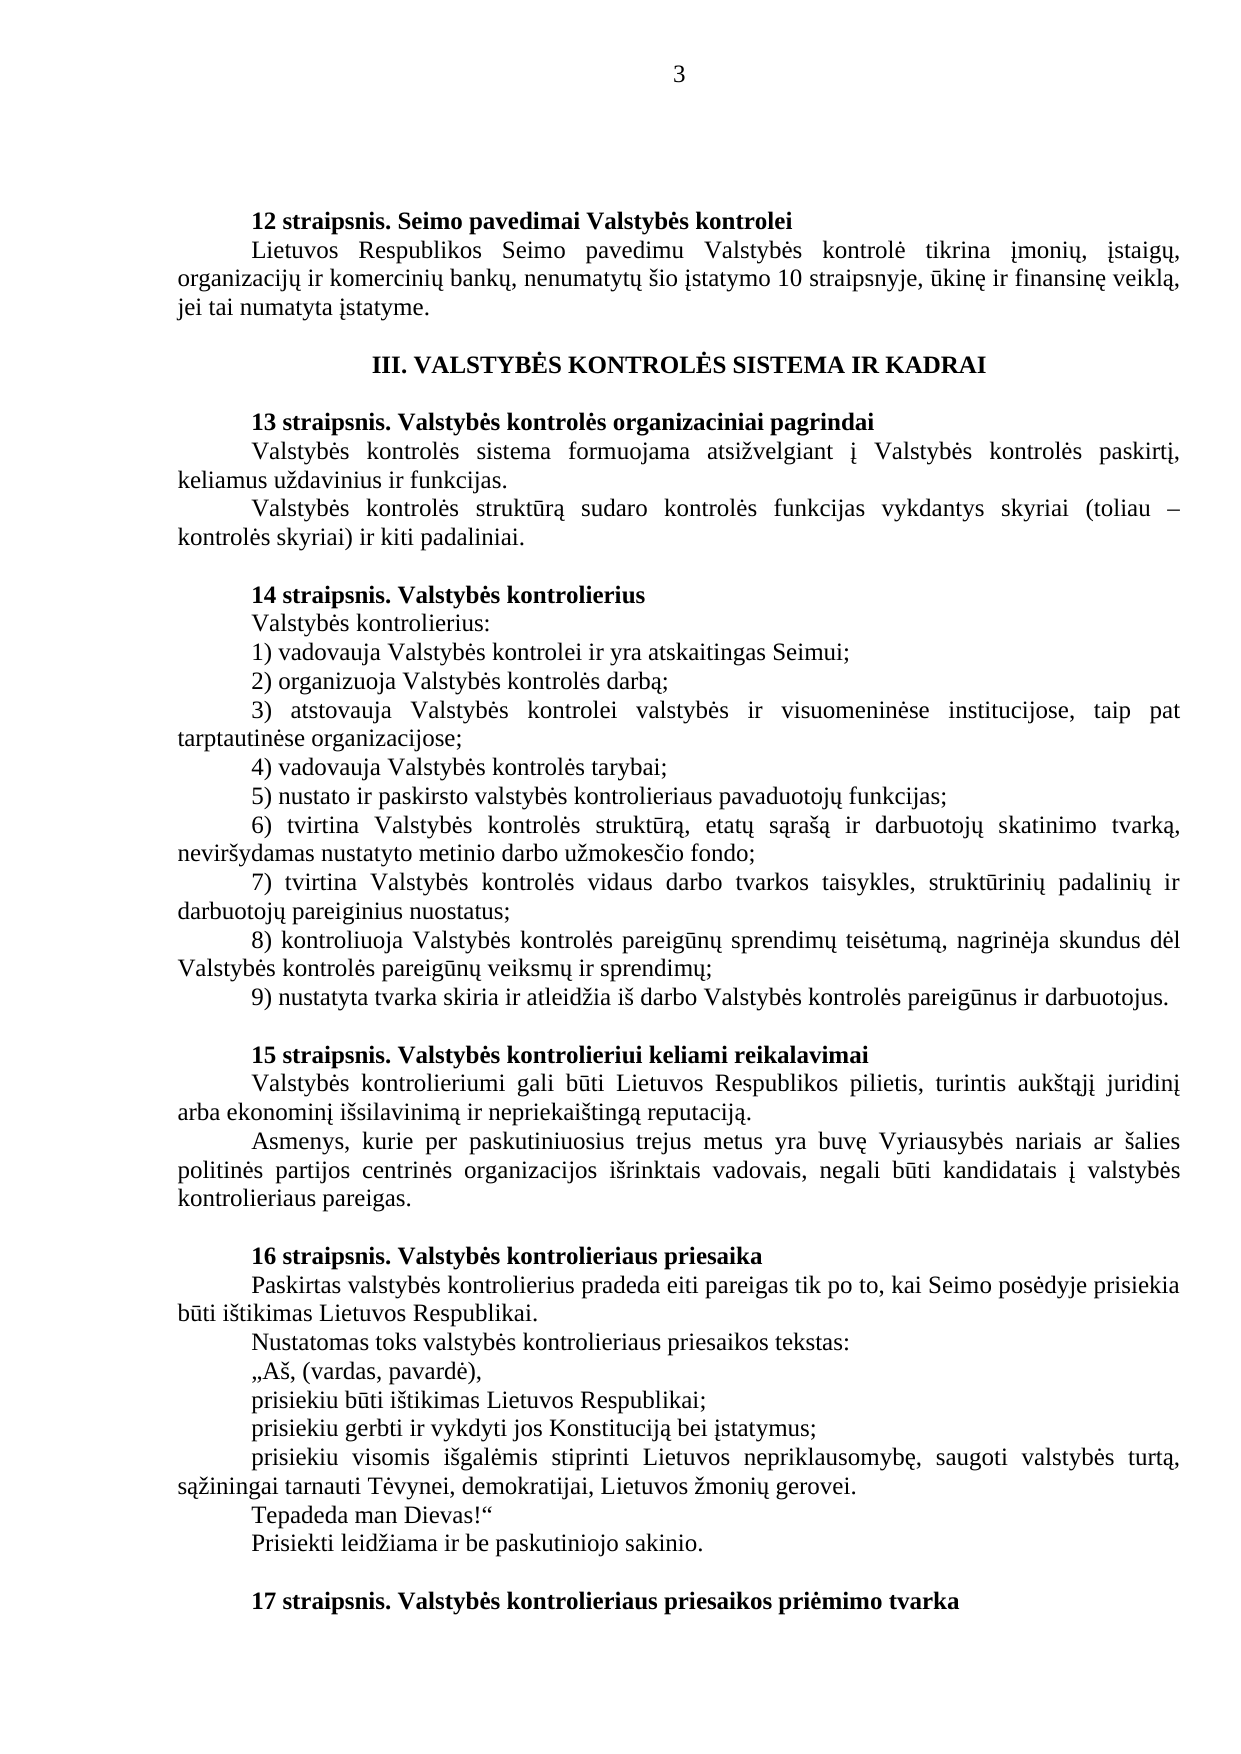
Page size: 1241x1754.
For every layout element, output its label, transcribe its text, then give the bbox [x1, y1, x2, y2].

text Paskirtas valstybės kontrolierius pradeda eiti pareigas tik po to, kai Seimo posėdyje prisiekia būti ištikimas Lietuvos Respublikai. [177, 1270, 1181, 1327]
text Tepadeda man Dievas!“ [177, 1500, 1181, 1528]
text III. VALSTYBĖS KONTROLĖS SISTEMA IR KADRAI [177, 350, 1181, 378]
text Nustatomas toks valstybės kontrolieriaus priesaikos tekstas: [177, 1327, 1181, 1356]
text 13 straipsnis. Valstybės kontrolės organizaciniai pagrindai [177, 407, 1181, 436]
text prisiekiu visomis išgalėmis stiprinti Lietuvos nepriklausomybę, saugoti valstybės turtą, sąžiningai tarnauti Tėvynei, demokratijai, Lietuvos žmonių gerovei. [177, 1442, 1181, 1500]
text 12 straipsnis. Seimo pavedimai Valstybės kontrolei [177, 206, 1181, 235]
text 17 straipsnis. Valstybės kontrolieriaus priesaikos priėmimo tvarka [177, 1586, 1181, 1615]
text Prisiekti leidžiama ir be paskutiniojo sakinio. [177, 1528, 1181, 1557]
text 8) kontroliuoja Valstybės kontrolės pareigūnų sprendimų teisėtumą, nagrinėja skundus dėl Valstybės kontrolės pareigūnų veiksmų ir sprendimų; [177, 925, 1181, 982]
text 14 straipsnis. Valstybės kontrolierius [177, 580, 1181, 608]
text prisiekiu gerbti ir vykdyti jos Konstituciją bei įstatymus; [177, 1413, 1181, 1442]
text 5) nustato ir paskirsto valstybės kontrolieriaus pavaduotojų funkcijas; [177, 781, 1181, 810]
text Valstybės kontrolės sistema formuojama atsižvelgiant į Valstybės kontrolės paskirtį, keliamus uždavinius ir funkcijas. [177, 436, 1181, 493]
text Valstybės kontrolierius: [177, 608, 1181, 637]
text 7) tvirtina Valstybės kontrolės vidaus darbo tvarkos taisykles, struktūrinių padalinių ir darbuotojų pareiginius nuostatus; [177, 867, 1181, 925]
text prisiekiu būti ištikimas Lietuvos Respublikai; [177, 1385, 1181, 1413]
text Valstybės kontrolės struktūrą sudaro kontrolės funkcijas vykdantys skyriai (toliau – kontrolės skyriai) ir kiti padaliniai. [177, 493, 1181, 551]
text Asmenys, kurie per paskutiniuosius trejus metus yra buvę Vyriausybės nariais ar šalies politinės partijos centrinės organizacijos išrinktais vadovais, negali būti kandidatais į valstybės kontrolieriaus pareigas. [177, 1126, 1181, 1212]
text 3) atstovauja Valstybės kontrolei valstybės ir visuomeninėse institucijose, taip pat tarptautinėse organizacijose; [177, 695, 1181, 752]
text 1) vadovauja Valstybės kontrolei ir yra atskaitingas Seimui; [177, 637, 1181, 666]
text 9) nustatyta tvarka skiria ir atleidžia iš darbo Valstybės kontrolės pareigūnus ir darbuotojus. [177, 982, 1181, 1011]
text 6) tvirtina Valstybės kontrolės struktūrą, etatų sąrašą ir darbuotojų skatinimo tvarką, neviršydamas nustatyto metinio darbo užmokesčio fondo; [177, 810, 1181, 867]
text 16 straipsnis. Valstybės kontrolieriaus priesaika [177, 1241, 1181, 1270]
text 4) vadovauja Valstybės kontrolės tarybai; [177, 752, 1181, 781]
text 15 straipsnis. Valstybės kontrolieriui keliami reikalavimai [177, 1040, 1181, 1068]
text Lietuvos Respublikos Seimo pavedimu Valstybės kontrolė tikrina įmonių, įstaigų, organizacijų ir komercinių bankų, nenumatytų šio įstatymo 10 straipsnyje, ūkinę ir finansinę veiklą, jei tai numatyta įstatyme. [177, 235, 1181, 321]
text 2) organizuoja Valstybės kontrolės darbą; [177, 666, 1181, 695]
text „Aš, (vardas, pavardė), [177, 1356, 1181, 1385]
text Valstybės kontrolieriumi gali būti Lietuvos Respublikos pilietis, turintis aukštąjį juridinį arba ekonominį išsilavinimą ir nepriekaištingą reputaciją. [177, 1068, 1181, 1126]
